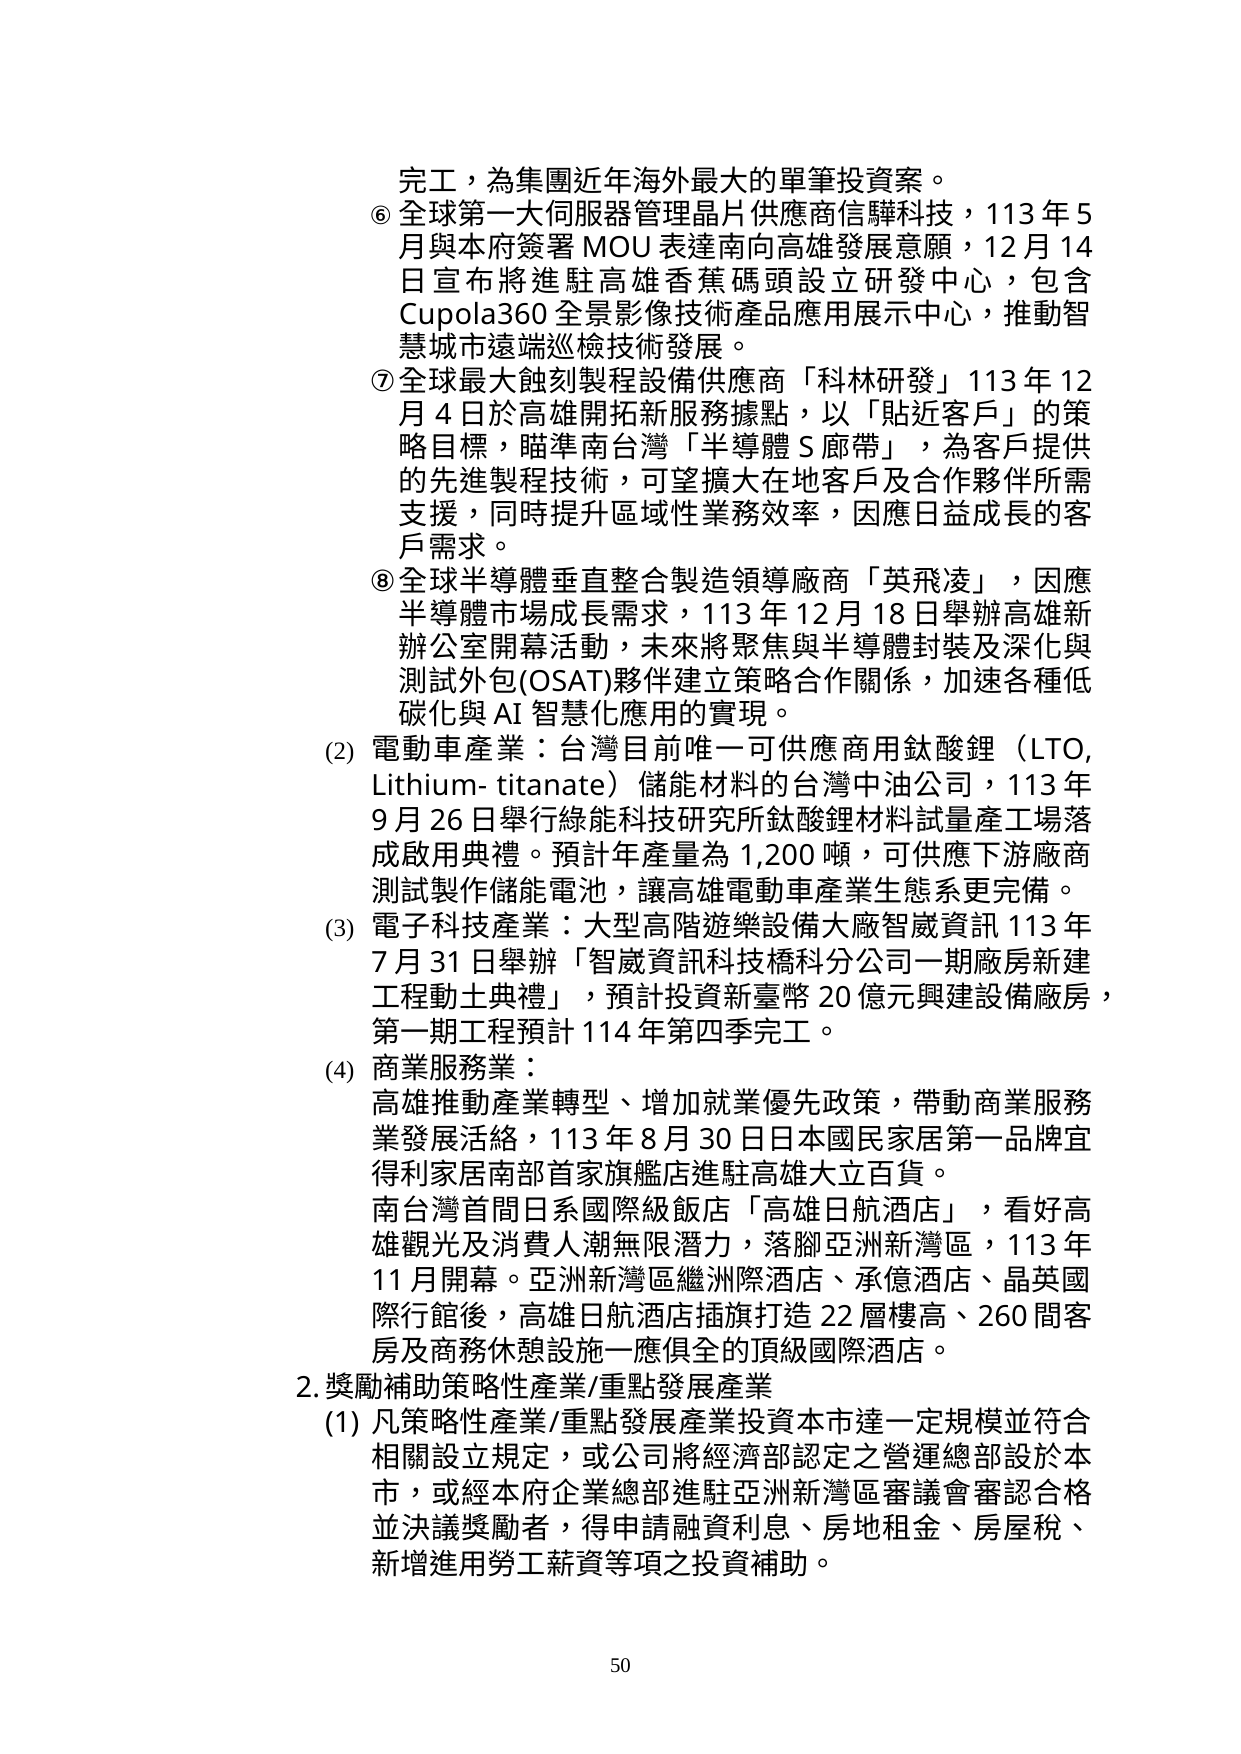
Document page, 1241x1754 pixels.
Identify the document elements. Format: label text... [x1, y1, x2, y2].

list 商業服務業： [325, 1050, 1092, 1085]
list 凡策略性產業/重點發展產業投資本市達一定規模並符合相關設立規定，或公司將經濟部認定之營運總部設於本市，或經本府企業總部進駐亞洲新灣區審議會審認合格並決議獎勵者，得申請融資利息、房地租金、房屋稅、新增進用勞工薪資等項之投資補助。 [325, 1404, 1092, 1581]
text 南台灣首間日系國際級飯店「高雄日航酒店」，看好高雄觀光及消費人潮無限潛力，落腳亞洲新灣區，113年11月開幕。亞洲新灣區繼洲際酒店、承億酒店、晶英國際行館後，高雄日航酒店插旗打造22層樓高、260間客房及商務休憩設施一應俱全的頂級國際酒店。 [371, 1192, 1092, 1369]
list 全球汽車線束絕緣膠帶的市場龍頭「台灣日東電工」，因應近年半導體、電動車需求持續增長，113年12月4日舉辦第四工廠動土典禮，將投入約190億日圓（新臺幣約45億元）擴建第四座廠，預計115年5月完工，為集團近年海外最大的單筆投資案。 [369, 164, 1092, 198]
list 電子科技產業：大型高階遊樂設備大廠智崴資訊113年7月31日舉辦「智崴資訊科技橋科分公司一期廠房新建工程動土典禮」，預計投資新臺幣20億元興建設備廠房，第一期工程預計114年第四季完工。 [325, 908, 1092, 1050]
list 全球最大蝕刻製程設備供應商「科林研發」113年12月4日於高雄開拓新服務據點，以「貼近客戶」的策略目標，瞄準南台灣「半導體S廊帶」，為客戶提供的先進製程技術，可望擴大在地客戶及合作夥伴所需支援，同時提升區域性業務效率，因應日益成長的客戶需求。 [369, 364, 1092, 564]
text 高雄推動產業轉型、增加就業優先政策，帶動商業服務業發展活絡，113年8月30日日本國民家居第一品牌宜得利家居南部首家旗艦店進駐高雄大立百貨。 [371, 1085, 1092, 1192]
list 獎勵補助策略性產業/重點發展產業 [283, 1369, 1092, 1404]
list 全球第一大伺服器管理晶片供應商信驊科技，113年5月與本府簽署MOU表達南向高雄發展意願，12月14日宣布將進駐高雄香蕉碼頭設立研發中心，包含Cupola360全景影像技術產品應用展示中心，推動智慧城市遠端巡檢技術發展。 [369, 198, 1092, 364]
list 電動車產業：台灣目前唯一可供應商用鈦酸鋰（LTO, Lithium- titanate）儲能材料的台灣中油公司，113年9月26日舉行綠能科技研究所鈦酸鋰材料試量產工場落成啟用典禮。預計年產量為1,200噸，可供應下游廠商測試製作儲能電池，讓高雄電動車產業生態系更完備。 [325, 731, 1092, 908]
list 全球半導體垂直整合製造領導廠商「英飛凌」，因應半導體市場成長需求，113年12月18日舉辦高雄新辦公室開幕活動，未來將聚焦與半導體封裝及深化與測試外包(OSAT)夥伴建立策略合作關係，加速各種低碳化與AI 智慧化應用的實現。 [369, 564, 1092, 731]
